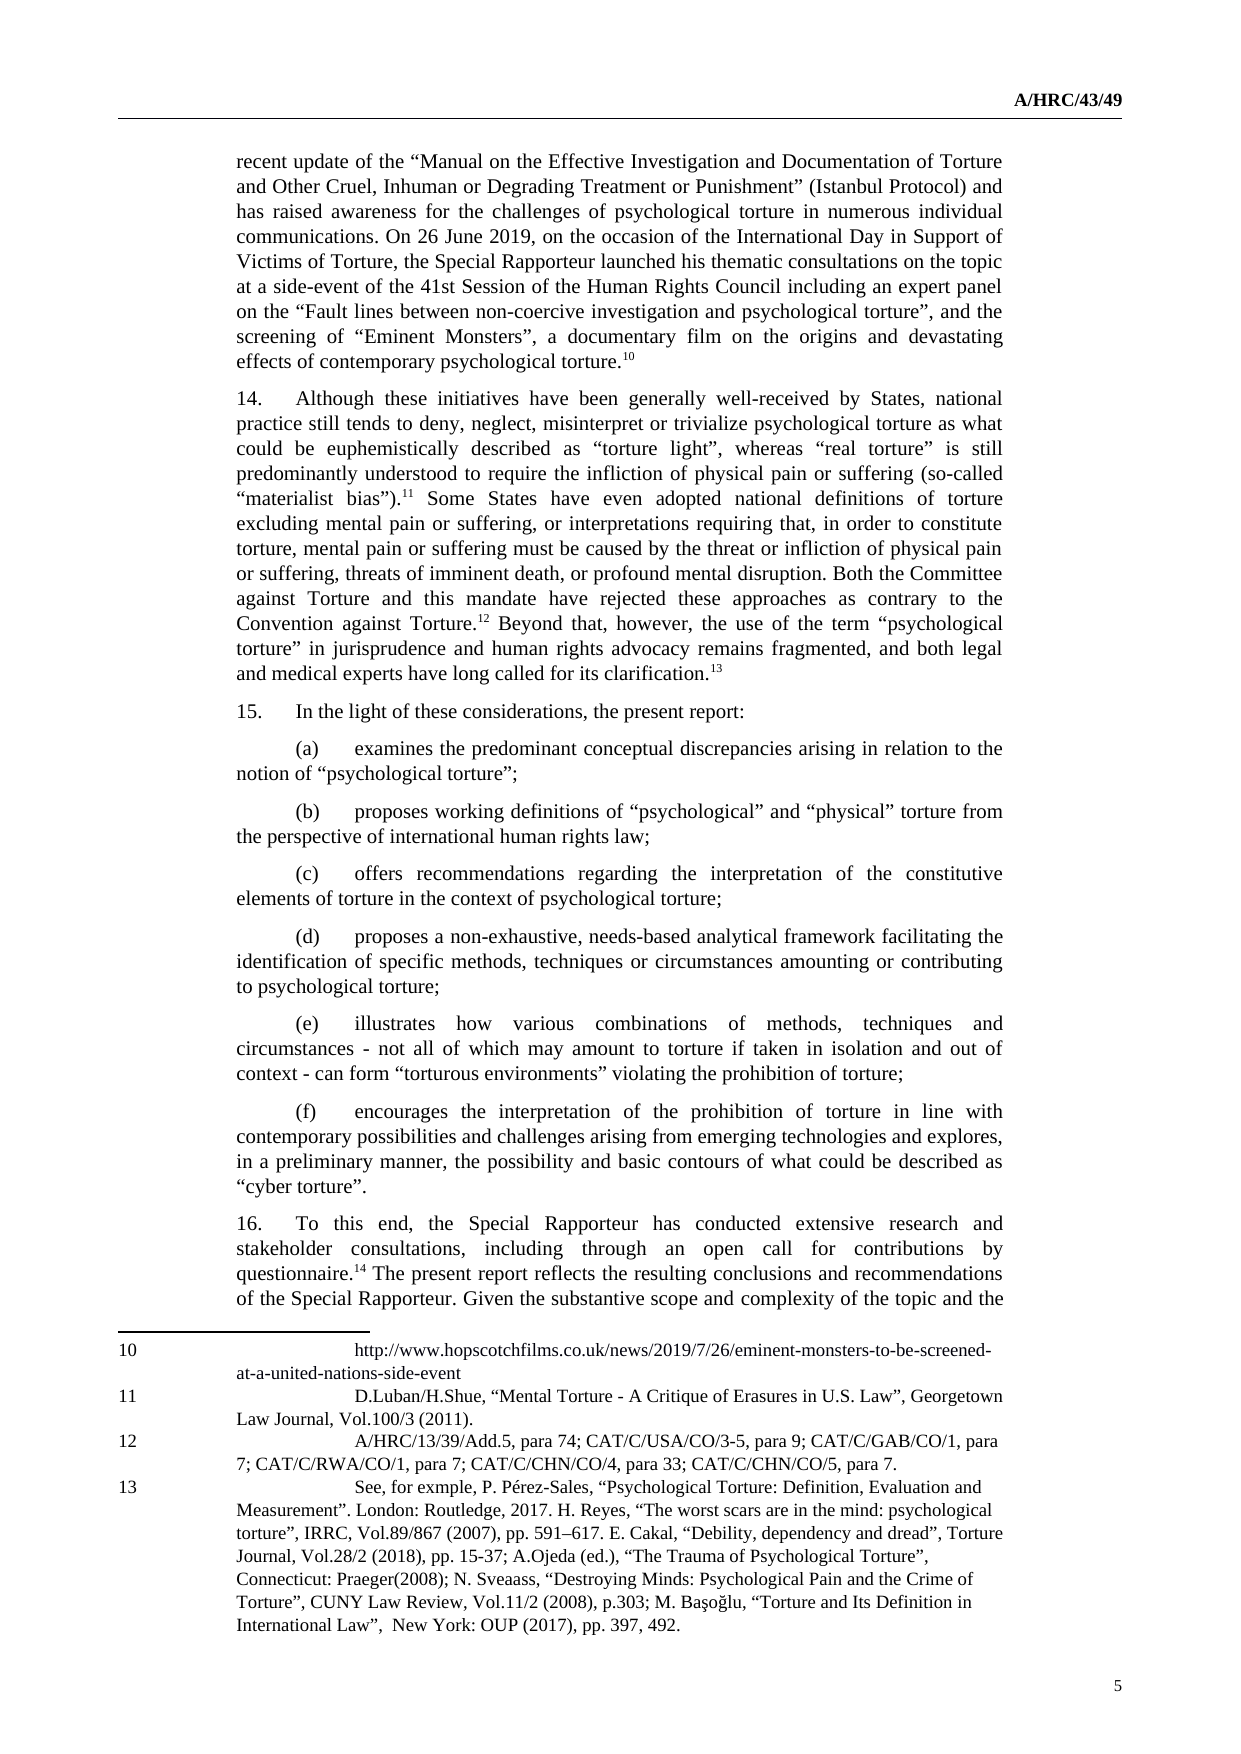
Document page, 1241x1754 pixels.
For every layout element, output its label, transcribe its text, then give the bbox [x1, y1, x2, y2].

list recent update of the “Manual on the Effective Investigation and Documentation of Torture and Other Cruel, Inhuman or Degrading Treatment or Punishment” (Istanbul Protocol) and has raised awareness for the challenges of psychological torture in numerous individual communications. On 26 June 2019, on the occasion of the International Day in Support of Victims of Torture, the Special Rapporteur launched his thematic consultations on the topic at a side-event of the 41st Session of the Human Rights Council including an expert panel on the “Fault lines between non-coercive investigation and psychological torture”, and the screening of “Eminent Monsters”, a documentary film on the origins and devastating effects of contemporary psychological torture. [236, 148, 1004, 373]
list examines the predominant conceptual discrepancies arising in relation to the notion of “psychological torture”; [236, 735, 1004, 785]
list Although these initiatives have been generally well-received by States, national practice still tends to deny, neglect, misinterpret or trivialize psychological torture as what could be euphemistically described as “torture light”, whereas “real torture” is still predominantly understood to require the infliction of physical pain or suffering (so-called “materialist bias”). Some States have even adopted national definitions of torture excluding mental pain or suffering, or interpretations requiring that, in order to constitute torture, mental pain or suffering must be caused by the threat or infliction of physical pain or suffering, threats of imminent death, or profound mental disruption. Both the Committee against Torture and this mandate have rejected these approaches as contrary to the Convention against Torture. Beyond that, however, the use of the term “psychological torture” in jurisprudence and human rights advocacy remains fragmented, and both legal and medical experts have long called for its clarification. [236, 385, 1004, 685]
list See, for exmple, P. Pérez-Sales, “Psychological Torture: Definition, Evaluation and Measurement”. London: Routledge, 2017. H. Reyes, “The worst scars are in the mind: psychological torture”, IRRC, Vol.89/867 (2007), pp. 591–617. E. Cakal, “Debility, dependency and dread”, Torture Journal, Vol.28/2 (2018), pp. 15-37; A.Ojeda (ed.), “The Trauma of Psychological Torture”, Connecticut: Praeger(2008); N. Sveaass, “Destroying Minds: Psychological Pain and the Crime of Torture”, CUNY Law Review, Vol.11/2 (2008), p.303; M. Başoğlu, “Torture and Its Definition in International Law”, New York: OUP (2017), pp. 397, 492. [118, 1475, 1004, 1636]
list D.Luban/H.Shue, “Mental Torture - A Critique of Erasures in U.S. Law”, Georgetown Law Journal, Vol.100/3 (2011). [118, 1384, 1004, 1429]
list A/HRC/13/39/Add.5, para 74; CAT/C/USA/CO/3-5, para 9; CAT/C/GAB/CO/1, para 7; CAT/C/RWA/CO/1, para 7; CAT/C/CHN/CO/4, para 33; CAT/C/CHN/CO/5, para 7. [118, 1429, 1004, 1475]
list proposes a non-exhaustive, needs-based analytical framework facilitating the identification of specific methods, techniques or circumstances amounting or contributing to psychological torture; [236, 923, 1004, 998]
list To this end, the Special Rapporteur has conducted extensive research and stakeholder consultations, including through an open call for contributions by questionnaire. The present report reflects the resulting conclusions and recommendations of the Special Rapporteur. Given the substantive scope and complexity of the topic and the [236, 1210, 1004, 1310]
list encourages the interpretation of the prohibition of torture in line with contemporary possibilities and challenges arising from emerging technologies and explores, in a preliminary manner, the possibility and basic contours of what could be described as “cyber torture”. [236, 1098, 1004, 1198]
list http://www.hopscotchfilms.co.uk/news/2019/7/26/eminent-monsters-to-be-screened-at-a-united-nations-side-event [118, 1338, 1004, 1384]
list proposes working definitions of “psychological” and “physical” torture from the perspective of international human rights law; [236, 798, 1004, 848]
list In the light of these considerations, the present report: [236, 698, 1004, 723]
list offers recommendations regarding the interpretation of the constitutive elements of torture in the context of psychological torture; [236, 860, 1004, 910]
list illustrates how various combinations of methods, techniques and circumstances - not all of which may amount to torture if taken in isolation and out of context - can form “torturous environments” violating the prohibition of torture; [236, 1010, 1004, 1085]
